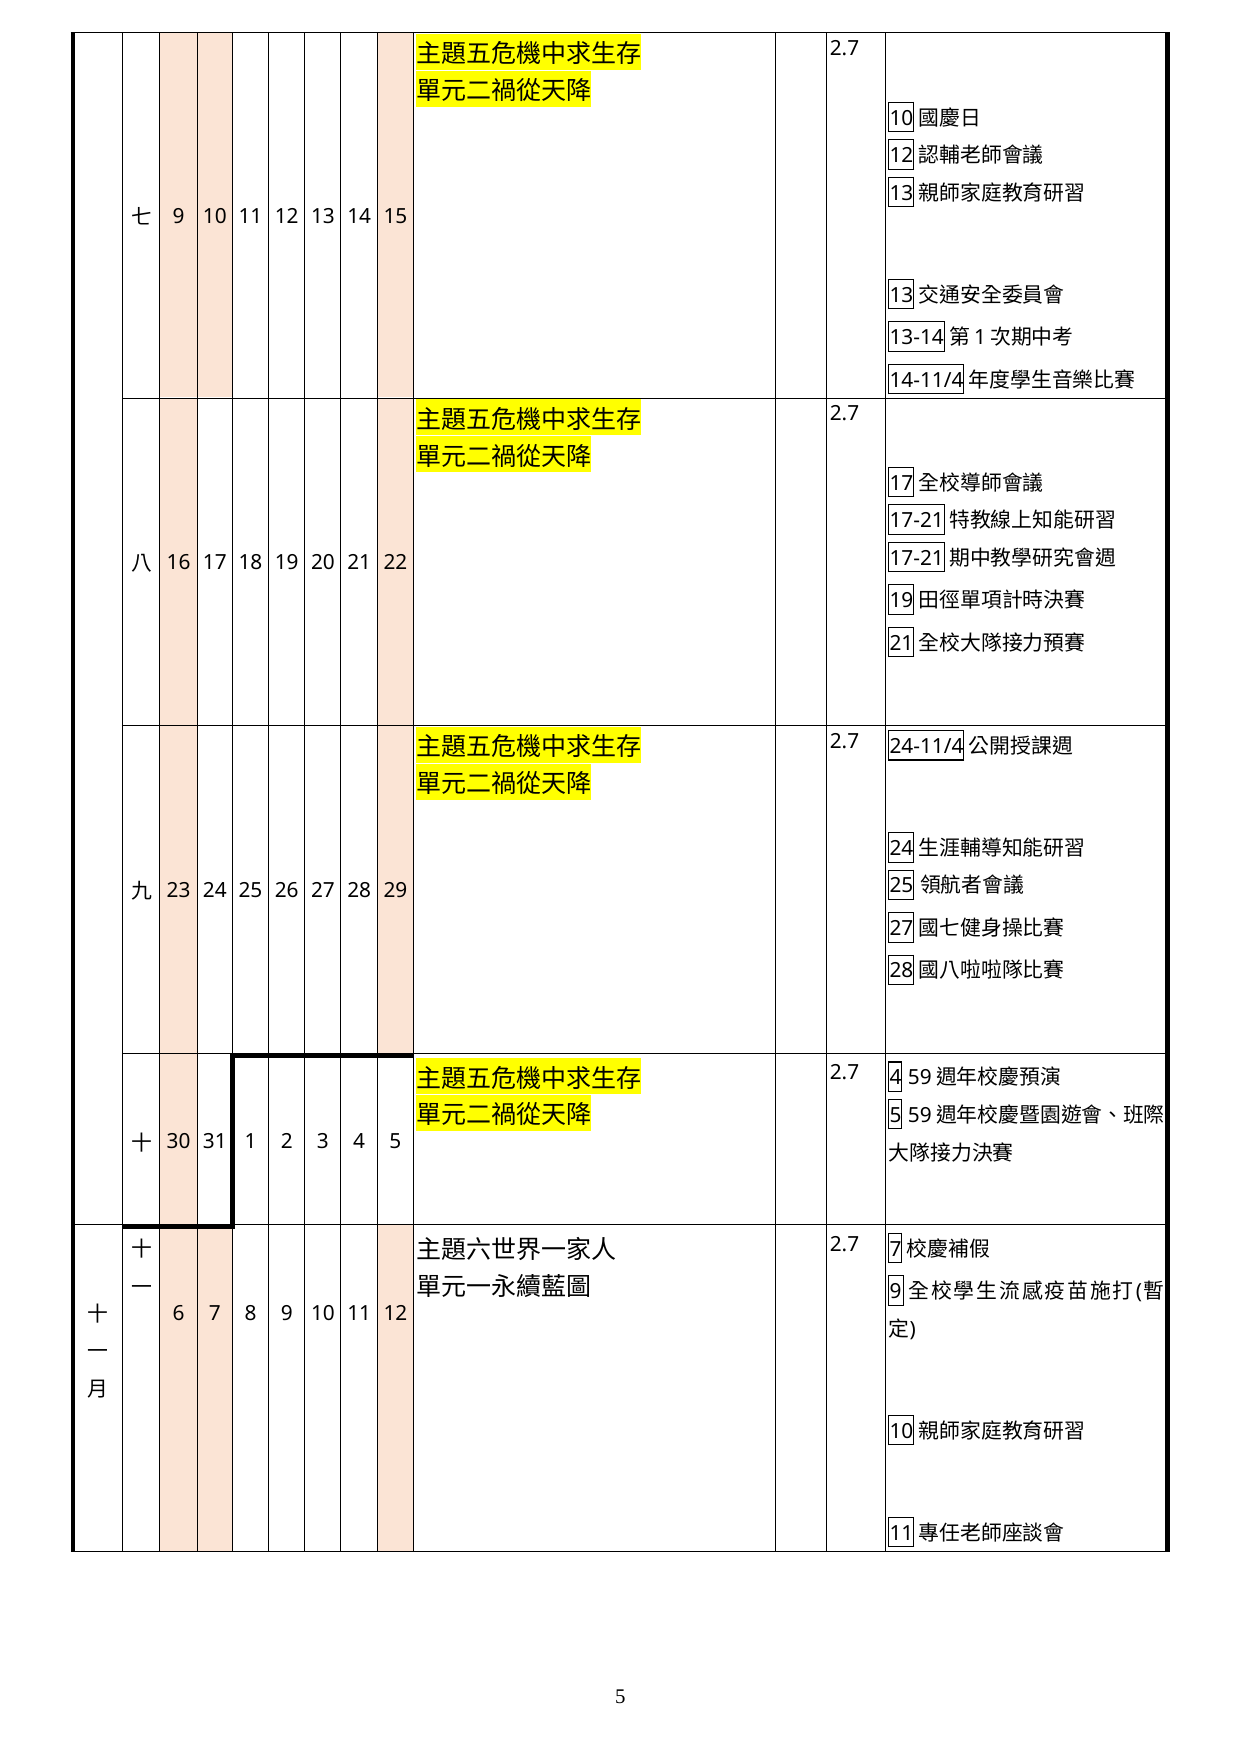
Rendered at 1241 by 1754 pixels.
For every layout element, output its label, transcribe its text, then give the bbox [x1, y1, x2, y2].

table_cell 12 [269, 33, 304, 397]
table_cell 22 [378, 399, 413, 725]
table_cell 30 [160, 1054, 197, 1224]
table_cell 4 59週年校慶預演 5 59週年校慶暨園遊會、班際大隊接力決賽 [886, 1054, 1165, 1224]
table_cell 6 [160, 1229, 197, 1551]
table_cell 28 [341, 726, 377, 1053]
table_cell 23 [160, 726, 197, 1053]
table_cell [776, 1054, 826, 1224]
table_cell 9 [160, 33, 197, 397]
table_cell 主題五危機中求生存 單元二禍從天降 [414, 1054, 775, 1224]
table_cell 八 [123, 399, 159, 725]
table_cell 19 [269, 399, 304, 725]
table_cell 十一 [123, 1229, 159, 1551]
table_cell 1 [235, 1058, 268, 1224]
table_cell [776, 399, 826, 725]
table_cell 21 [341, 399, 377, 725]
table_cell 九 [123, 726, 159, 1053]
table_cell 2.7 [827, 726, 885, 1053]
table_cell 10國慶日 12認輔老師會議 13親師家庭教育研習 13交通安全委員會 13-14第1次期中考 14-11/4年度學生音樂比賽 [886, 33, 1165, 397]
table_cell 3 [305, 1058, 340, 1224]
table_cell 十 一 月 [75, 1225, 122, 1551]
table_cell 2.7 [827, 1054, 885, 1224]
table_cell 11 [341, 1225, 377, 1551]
table_cell [776, 33, 826, 397]
table_cell 29 [378, 726, 413, 1053]
table_cell 17 [198, 399, 232, 725]
table_cell [776, 726, 826, 1053]
table_cell 24 [198, 726, 232, 1053]
table_cell 5 [378, 1058, 413, 1224]
table_cell 7 [198, 1229, 232, 1551]
table_cell 2.7 [827, 399, 885, 725]
table_cell 24-11/4公開授課週 24生涯輔導知能研習 25 領航者會議 27國七健身操比賽 28國八啦啦隊比賽 [886, 726, 1165, 1053]
table_cell 9 [269, 1225, 304, 1551]
table_cell 15 [378, 33, 413, 397]
table_cell 2.7 [827, 1225, 885, 1551]
table_cell [75, 33, 122, 1224]
table_cell 25 [233, 726, 268, 1053]
table_cell 31 [198, 1054, 230, 1224]
table_cell [776, 1225, 826, 1551]
table_cell 主題五危機中求生存 單元二禍從天降 [414, 726, 775, 1053]
table_cell 26 [269, 726, 304, 1053]
table_cell 27 [305, 726, 340, 1053]
table_cell 16 [160, 399, 197, 725]
table_cell 18 [233, 399, 268, 725]
table_cell 2.7 [827, 33, 885, 397]
table_cell 主題五危機中求生存 單元二禍從天降 [414, 33, 775, 397]
table_cell 14 [341, 33, 377, 397]
table_cell 主題六世界一家人 單元一永續藍圖 [414, 1225, 775, 1551]
table_cell 17全校導師會議 17-21特教線上知能研習 17-21期中教學研究會週 19田徑單項計時決賽 21全校大隊接力預賽 [886, 399, 1165, 725]
table_cell 2 [269, 1058, 304, 1224]
table_cell 8 [233, 1225, 268, 1551]
table_cell 20 [305, 399, 340, 725]
table_cell 10 [198, 33, 232, 397]
table_cell 12 [378, 1225, 413, 1551]
table_cell 十 [123, 1054, 159, 1224]
table_cell 10 [305, 1225, 340, 1551]
table_cell 11 [233, 33, 268, 397]
table_cell 4 [341, 1058, 377, 1224]
table_cell 七 [123, 33, 159, 397]
table_cell 13 [305, 33, 340, 397]
table_cell 7校慶補假 9全校學生流感疫苗施打(暫定) 10親師家庭教育研習 11專任老師座談會 [886, 1225, 1165, 1551]
table_cell 主題五危機中求生存 單元二禍從天降 [414, 399, 775, 725]
